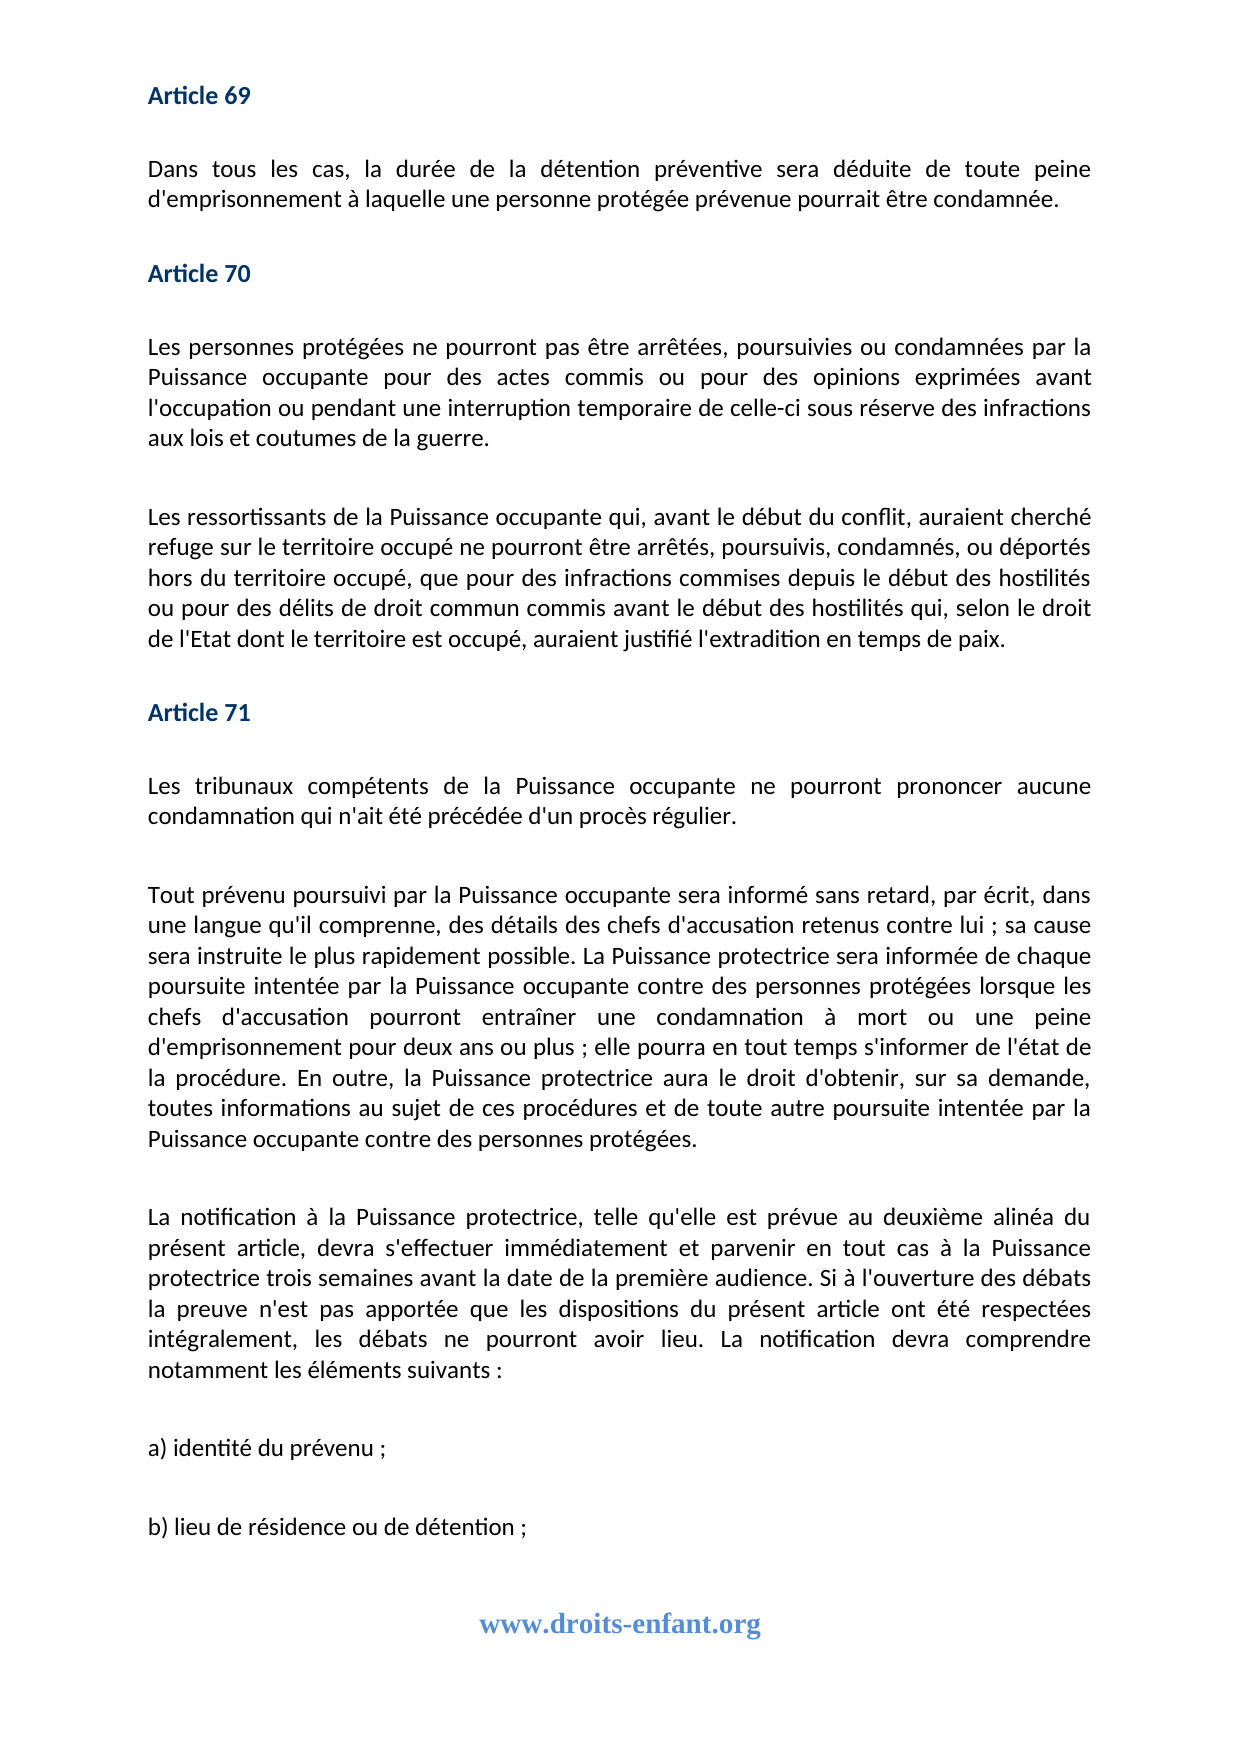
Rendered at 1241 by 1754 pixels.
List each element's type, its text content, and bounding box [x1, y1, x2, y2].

text Les personnes protégées ne pourront pas être arrêtées, poursuivies ou condamnées par la Puissance occupante pour des actes commis ou pour des opinions exprimées avant l'occupation ou pendant une interruption temporaire de celle-ci sous réserve des infractions aux lois et coutumes de la guerre. [148, 331, 1093, 453]
text Tout prévenu poursuivi par la Puissance occupante sera informé sans retard, par écrit, dans une langue qu'il comprenne, des détails des chefs d'accusation retenus contre lui ; sa cause sera instruite le plus rapidement possible. La Puissance protectrice sera informée de chaque poursuite intentée par la Puissance occupante contre des personnes protégées lorsque les chefs d'accusation pourront entraîner une condamnation à mort ou une peine d'emprisonnement pour deux ans ou plus ; elle pourra en tout temps s'informer de l'état de la procédure. En outre, la Puissance protectrice aura le droit d'obtenir, sur sa demande, toutes informations au sujet de ces procédures et de toute autre poursuite intentée par la Puissance occupante contre des personnes protégées. [148, 879, 1093, 1153]
text Les ressortissants de la Puissance occupante qui, avant le début du conflit, auraient cherché refuge sur le territoire occupé ne pourront être arrêtés, poursuivis, condamnés, ou déportés hors du territoire occupé, que pour des infractions commises depuis le début des hostilités ou pour des délits de droit commun commis avant le début des hostilités qui, selon le droit de l'Etat dont le territoire est occupé, auraient justifié l'extradition en temps de paix. [148, 501, 1093, 653]
text La notification à la Puissance protectrice, telle qu'elle est prévue au deuxième alinéa du présent article, devra s'effectuer immédiatement et parvenir en tout cas à la Puissance protectrice trois semaines avant la date de la première audience. Si à l'ouverture des débats la preuve n'est pas apportée que les dispositions du présent article ont été respectées intégralement, les débats ne pourront avoir lieu. La notification devra comprendre notamment les éléments suivants : [148, 1201, 1093, 1384]
text Dans tous les cas, la durée de la détention préventive sera déduite de toute peine d'emprisonnement à laquelle une personne protégée prévenue pourrait être condamnée. [148, 153, 1093, 214]
text b) lieu de résidence ou de détention ; [148, 1511, 1093, 1541]
subtitle Article 69 [148, 74, 1093, 111]
subtitle Article 70 [148, 251, 1093, 289]
text Les tribunaux compétents de la Puissance occupante ne pourront prononcer aucune condamnation qui n'ait été précédée d'un procès régulier. [148, 770, 1093, 831]
subtitle Article 71 [148, 691, 1093, 728]
text a) identité du prévenu ; [148, 1432, 1093, 1463]
